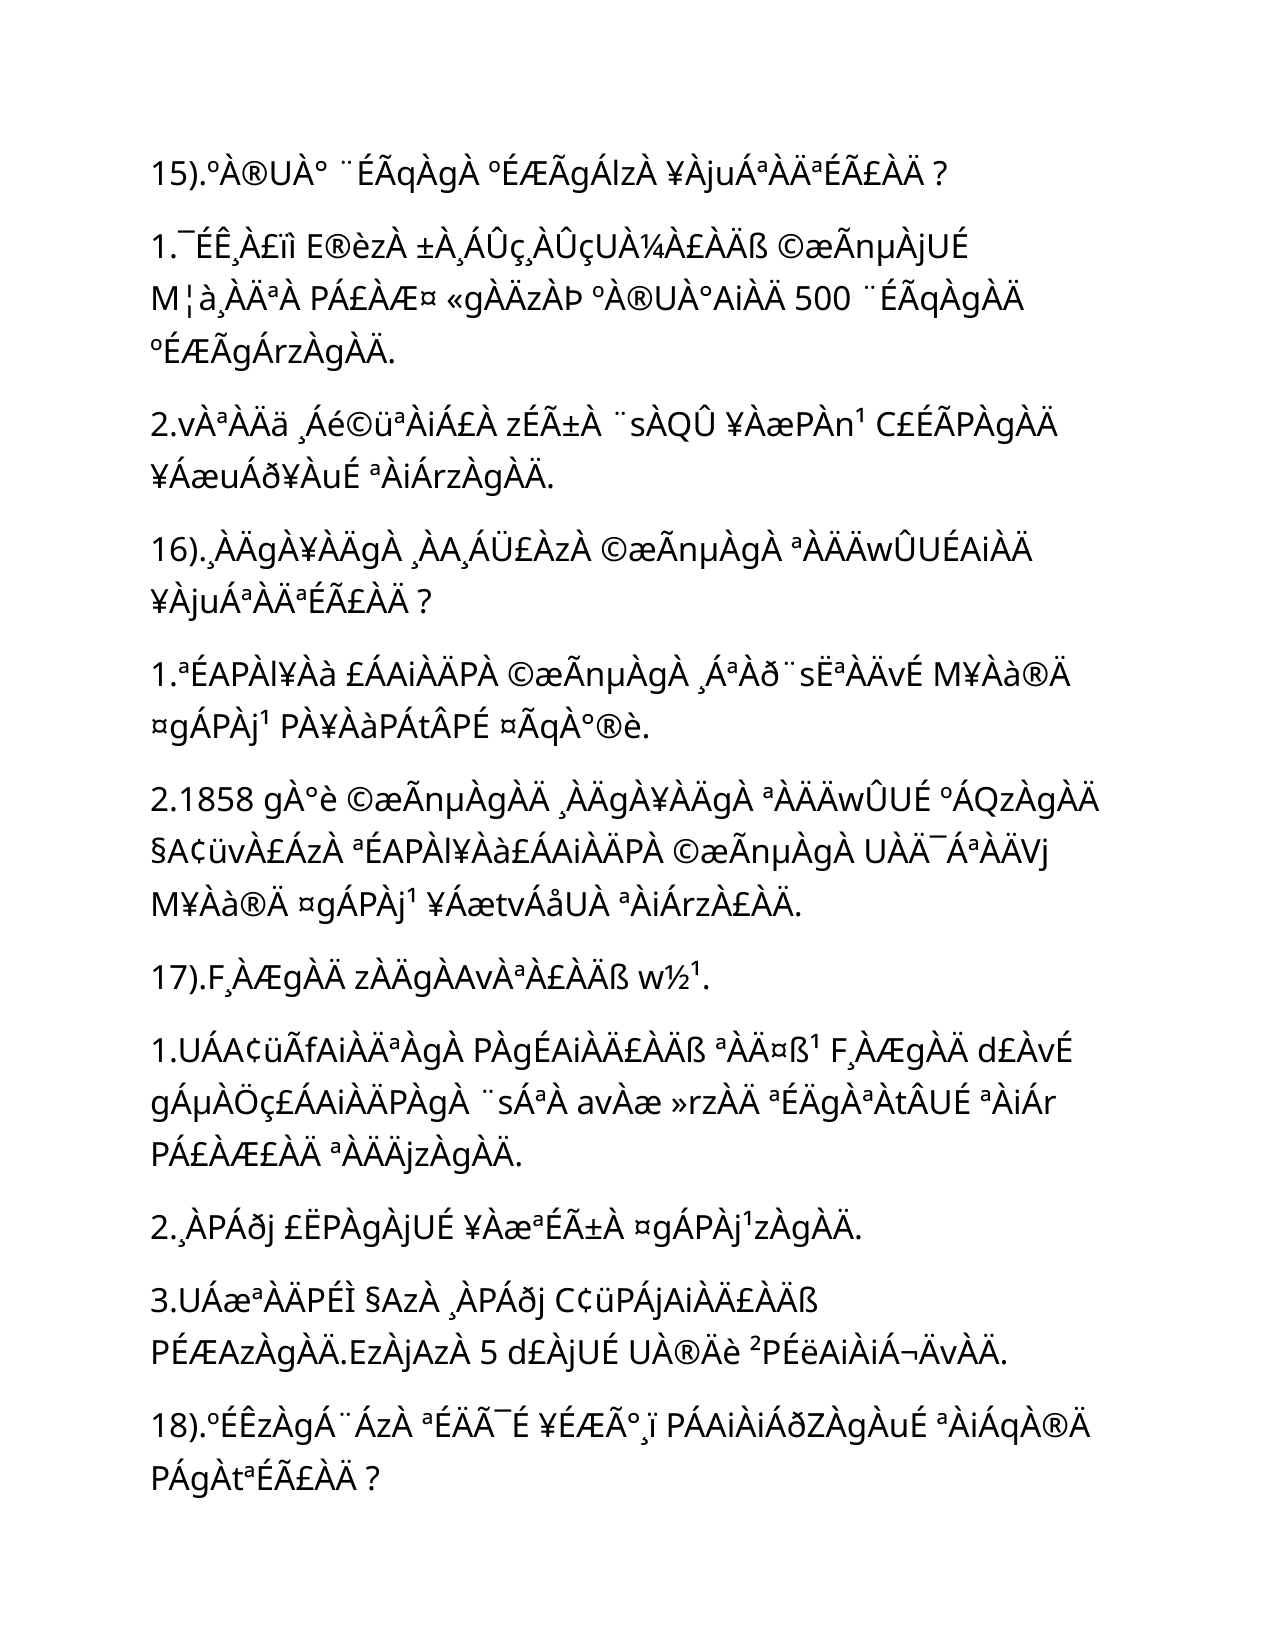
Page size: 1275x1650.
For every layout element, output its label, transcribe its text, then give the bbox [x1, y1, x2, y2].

text 17).F¸ÀÆgÀÄ zÀÄgÀAvÀªÀ£ÀÄß w½¹. [150, 953, 1125, 999]
text 16).¸ÀÄgÀ¥ÀÄgÀ ¸ÀA¸ÁÜ£ÀzÀ ©æÃnµÀgÀ ªÀÄÄwÛUÉAiÀÄ ¥ÀjuÁªÀÄªÉÃ£ÀÄ ? [150, 526, 1125, 623]
text 1.¯ÉÊ¸À£ïì E®èzÀ ±À¸ÁÛç¸ÀÛçUÀ¼À£ÀÄß ©æÃnµÀjUÉ M¦à¸ÀÄªÀ PÁ£ÀÆ¤ «gÀÄzÀÞ ºÀ®UÀ°AiÀÄ 500 ¨ÉÃqÀgÀÄ ºÉÆÃgÁrzÀgÀÄ. [150, 223, 1125, 373]
text 2.¸ÀPÁðj £ËPÀgÀjUÉ ¥ÀæªÉÃ±À ¤gÁPÀj¹zÀgÀÄ. [150, 1204, 1125, 1249]
text 15).ºÀ®UÀ° ¨ÉÃqÀgÀ ºÉÆÃgÁlzÀ ¥ÀjuÁªÀÄªÉÃ£ÀÄ ? [150, 150, 1125, 195]
text 2.1858 gÀ°è ©æÃnµÀgÀÄ ¸ÀÄgÀ¥ÀÄgÀ ªÀÄÄwÛUÉ ºÁQzÀgÀÄ §A¢üvÀ£ÁzÀ ªÉAPÀl¥Àà£ÁAiÀÄPÀ ©æÃnµÀgÀ UÀÄ¯ÁªÀÄVj M¥Àà®Ä ¤gÁPÀj¹ ¥ÁætvÁåUÀ ªÀiÁrzÀ£ÀÄ. [150, 776, 1125, 926]
text 3.UÁæªÀÄPÉÌ §AzÀ ¸ÀPÁðj C¢üPÁjAiÀÄ£ÀÄß PÉÆAzÀgÀÄ.EzÀjAzÀ 5 d£ÀjUÉ UÀ®Äè ²PÉëAiÀiÁ¬ÄvÀÄ. [150, 1277, 1125, 1374]
text 2.vÀªÀÄä ¸Áé©üªÀiÁ£À zÉÃ±À ¨sÀQÛ ¥ÀæPÀn¹ C£ÉÃPÀgÀÄ ¥ÁæuÁð¥ÀuÉ ªÀiÁrzÀgÀÄ. [150, 400, 1125, 498]
text 18).ºÉÊzÀgÁ¨ÁzÀ ªÉÄÃ¯É ¥ÉÆÃ°¸ï PÁAiÀiÁðZÀgÀuÉ ªÀiÁqÀ®Ä PÁgÀtªÉÃ£ÀÄ ? [150, 1402, 1125, 1500]
text 1.UÁA¢üÃfAiÀÄªÀgÀ PÀgÉAiÀÄ£ÀÄß ªÀÄ¤ß¹ F¸ÀÆgÀÄ d£ÀvÉ gÁµÀÖç£ÁAiÀÄPÀgÀ ¨sÁªÀ avÀæ »rzÀÄ ªÉÄgÀªÀtÂUÉ ªÀiÁr PÁ£ÀÆ£ÀÄ ªÀÄÄjzÀgÀÄ. [150, 1026, 1125, 1176]
text 1.ªÉAPÀl¥Àà £ÁAiÀÄPÀ ©æÃnµÀgÀ ¸ÁªÀð¨sËªÀÄvÉ M¥Àà®Ä ¤gÁPÀj¹ PÀ¥ÀàPÁtÂPÉ ¤ÃqÀ°®è. [150, 651, 1125, 748]
